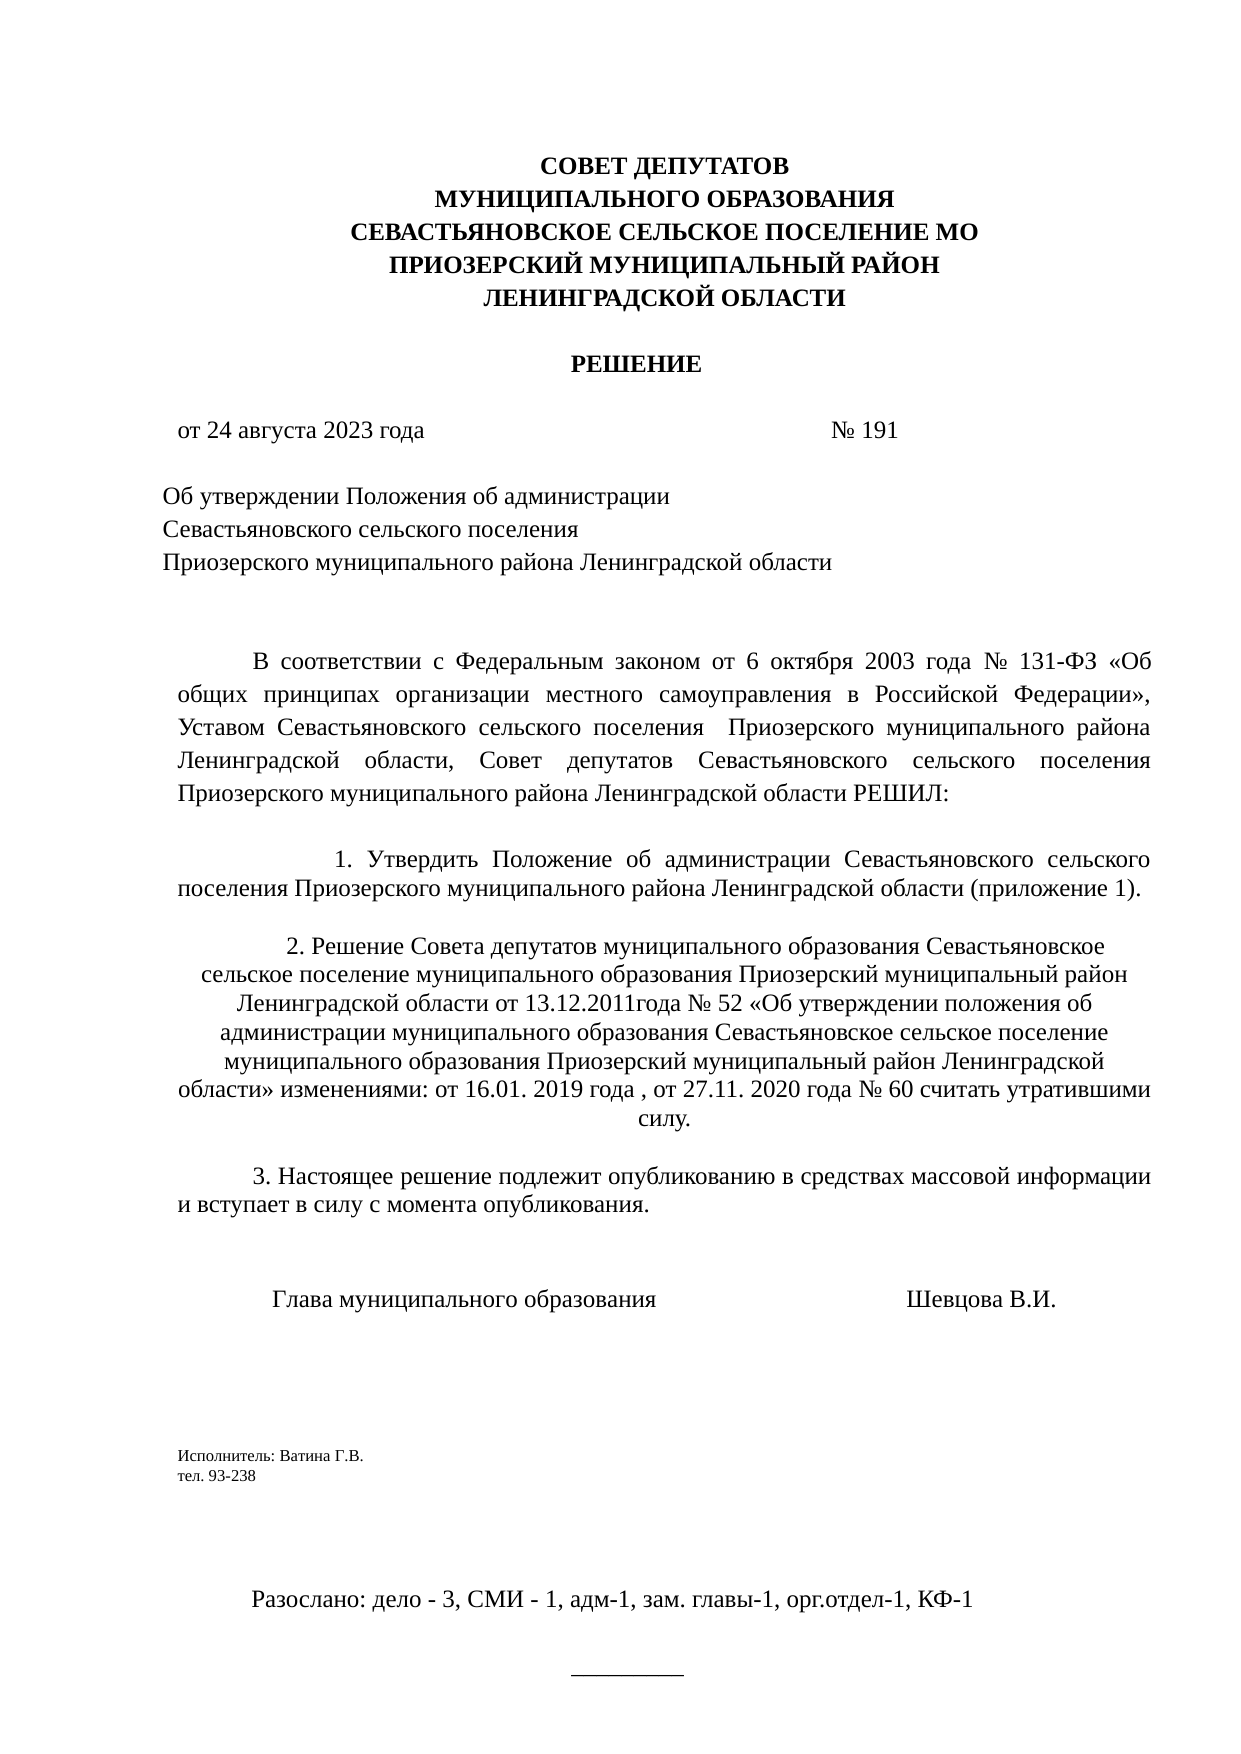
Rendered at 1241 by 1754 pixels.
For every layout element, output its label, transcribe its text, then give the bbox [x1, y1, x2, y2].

text Севастьяновского сельского поселения [162, 514, 1152, 543]
text тел. 93-238 [177, 1465, 1152, 1484]
text ЛЕНИНГРАДСКОЙ ОБЛАСТИ [177, 283, 1152, 312]
text СОВЕТ ДЕПУТАТОВ [177, 151, 1152, 180]
text 3. Настоящее решение подлежит опубликованию в средствах массовой информации и вступает в силу с момента опубликования. [177, 1161, 1152, 1218]
text Разослано: дело - 3, СМИ - 1, адм-1, зам. главы-1, орг.отдел-1, КФ-1 [177, 1584, 1152, 1612]
text от 24 августа 2023 года № 191 [177, 415, 1152, 444]
text _________ [177, 1650, 1152, 1678]
text Глава муниципального образования Шевцова В.И. [177, 1284, 1152, 1313]
text 2. Решение Совета депутатов муниципального образования Севастьяновское сельское поселение муниципального образования Приозерский муниципальный район Ленинградской области от 13.12.2011года № 52 «Об утверждении положения об администрации муниципального образования Севастьяновское сельское поселение муниципального образования Приозерский муниципальный район Ленинградской области» изменениями: от 16.01. 2019 года , от 27.11. 2020 года № 60 считать утратившими силу. [177, 931, 1152, 1132]
text РЕШЕНИЕ [177, 349, 1152, 378]
text 1. Утвердить Положение об администрации Севастьяновского сельского поселения Приозерского муниципального района Ленинградской области (приложение 1). [177, 844, 1152, 902]
text Исполнитель: Ватина Г.В. [177, 1446, 1152, 1465]
text МУНИЦИПАЛЬНОГО ОБРАЗОВАНИЯ [177, 184, 1152, 213]
text Приозерского муниципального района Ленинградской области [162, 547, 1152, 576]
text СЕВАСТЬЯНОВСКОЕ СЕЛЬСКОЕ ПОСЕЛЕНИЕ МО [177, 217, 1152, 246]
text Об утверждении Положения об администрации [162, 481, 1152, 510]
text ПРИОЗЕРСКИЙ МУНИЦИПАЛЬНЫЙ РАЙОН [177, 250, 1152, 279]
text В соответствии с Федеральным законом от 6 октября 2003 года № 131-ФЗ «Об общих принципах организации местного самоуправления в Российской Федерации», Уставом Севастьяновского сельского поселения Приозерского муниципального района Ленинградской области, Совет депутатов Севастьяновского сельского поселения Приозерского муниципального района Ленинградской области РЕШИЛ: [177, 646, 1152, 807]
